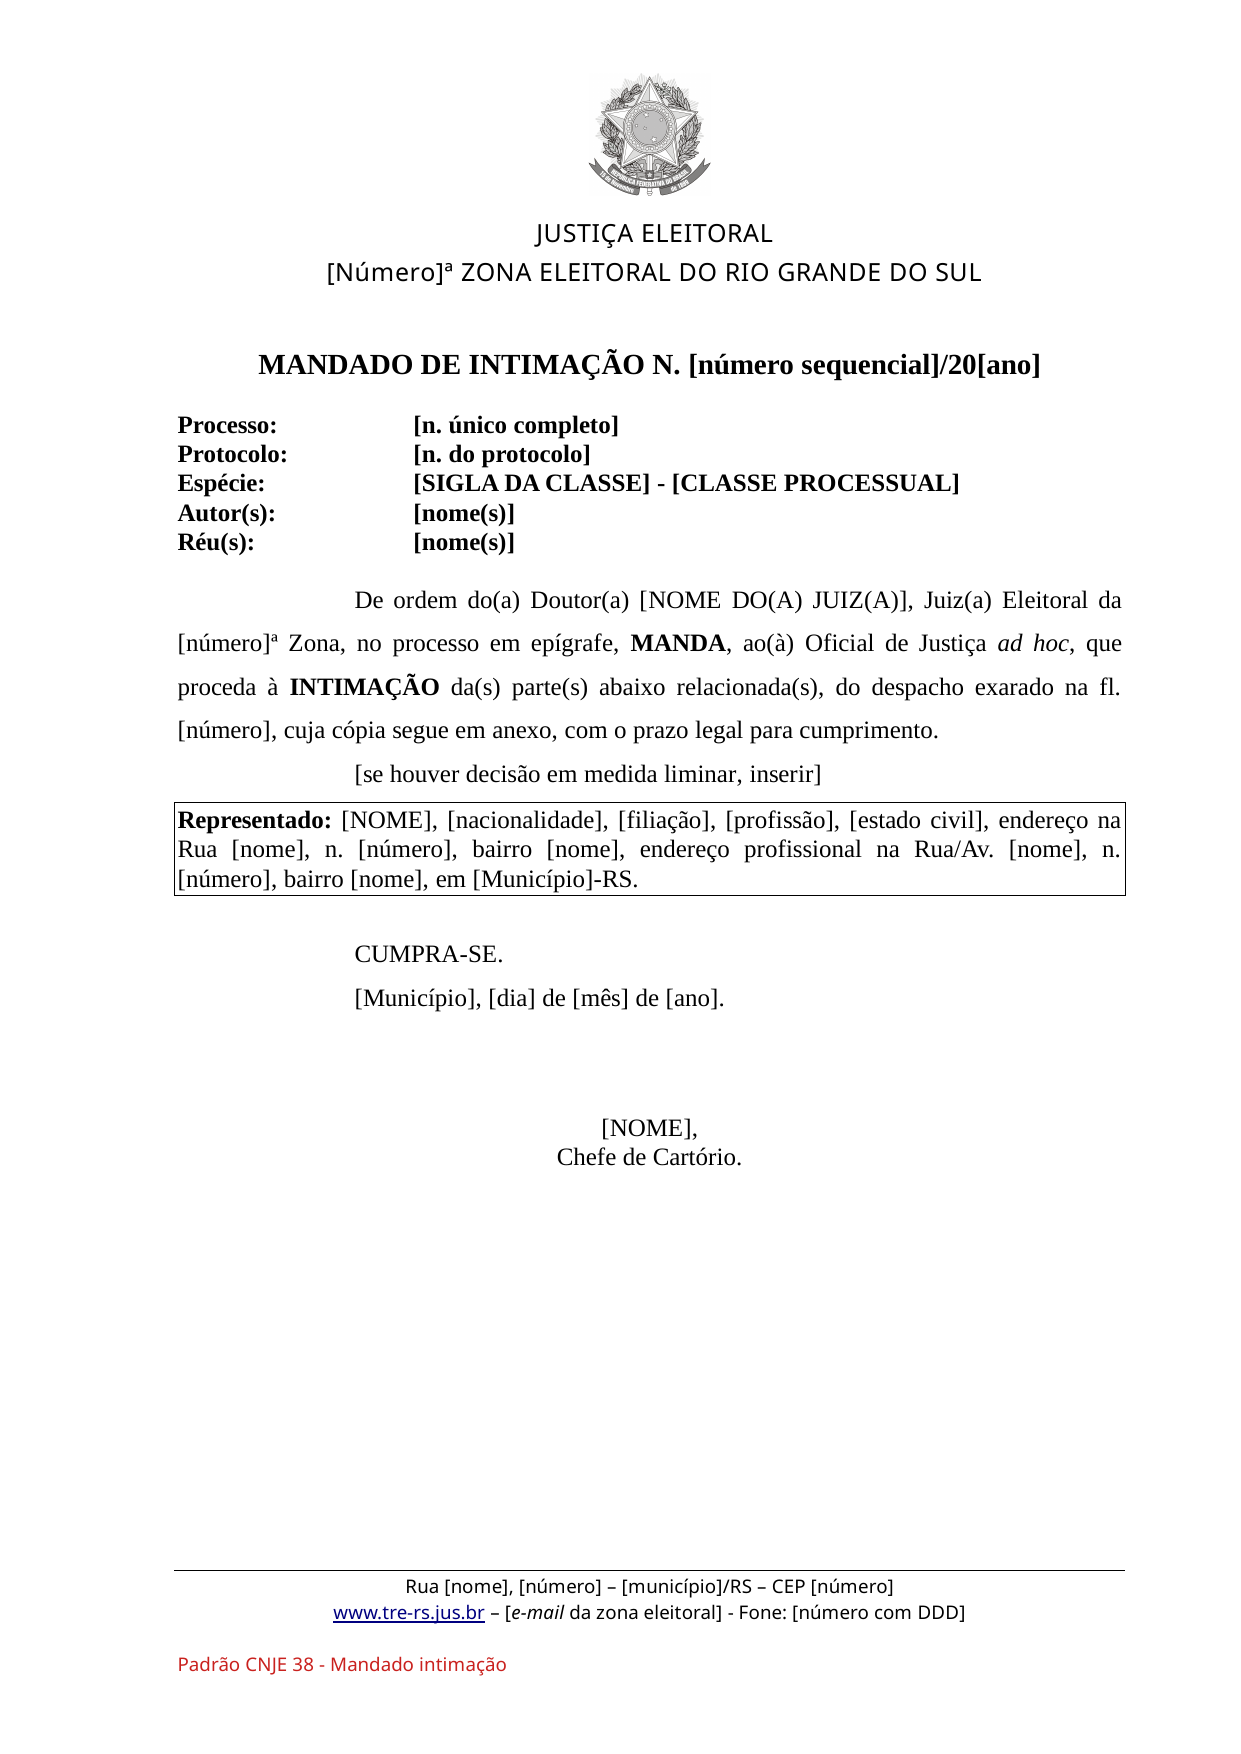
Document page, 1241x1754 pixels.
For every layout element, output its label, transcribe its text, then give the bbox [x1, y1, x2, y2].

text Processo: [n. único completo] [177, 410, 1122, 439]
text Chefe de Cartório. [177, 1142, 1122, 1171]
text [NOME], [177, 1113, 1122, 1142]
text De ordem do(a) Doutor(a) [NOME DO(A) JUIZ(A)], Juiz(a) Eleitoral da [número]ª Zona, no processo em epígrafe, MANDA, ao(à) Oficial de Justiça ad hoc, que proceda à INTIMAÇÃO da(s) parte(s) abaixo relacionada(s), do despacho exarado na fl. [número], cuja cópia segue em anexo, com o prazo legal para cumprimento. [177, 584, 1122, 744]
text [Município], [dia] de [mês] de [ano]. [177, 983, 1122, 1012]
text CUMPRA-SE. [177, 939, 1122, 968]
text Representado: [NOME], [nacionalidade], [filiação], [profissão], [estado civil], endereço na Rua [nome], n. [número], bairro [nome], endereço profissional na Rua/Av. [nome], n. [número], bairro [nome], em [Município]-RS. [175, 803, 1125, 895]
text Protocolo: [n. do protocolo] [177, 439, 1122, 468]
text Espécie: [SIGLA DA CLASSE] - [CLASSE PROCESSUAL] [177, 468, 1122, 497]
text Autor(s): [nome(s)] [177, 497, 1122, 526]
text [se houver decisão em medida liminar, inserir] [177, 759, 1122, 788]
picture [588, 73, 711, 196]
text MANDADO DE INTIMAÇÃO N. [número sequencial]/20[ano] [177, 348, 1122, 381]
text Réu(s): [nome(s)] [177, 526, 1122, 556]
